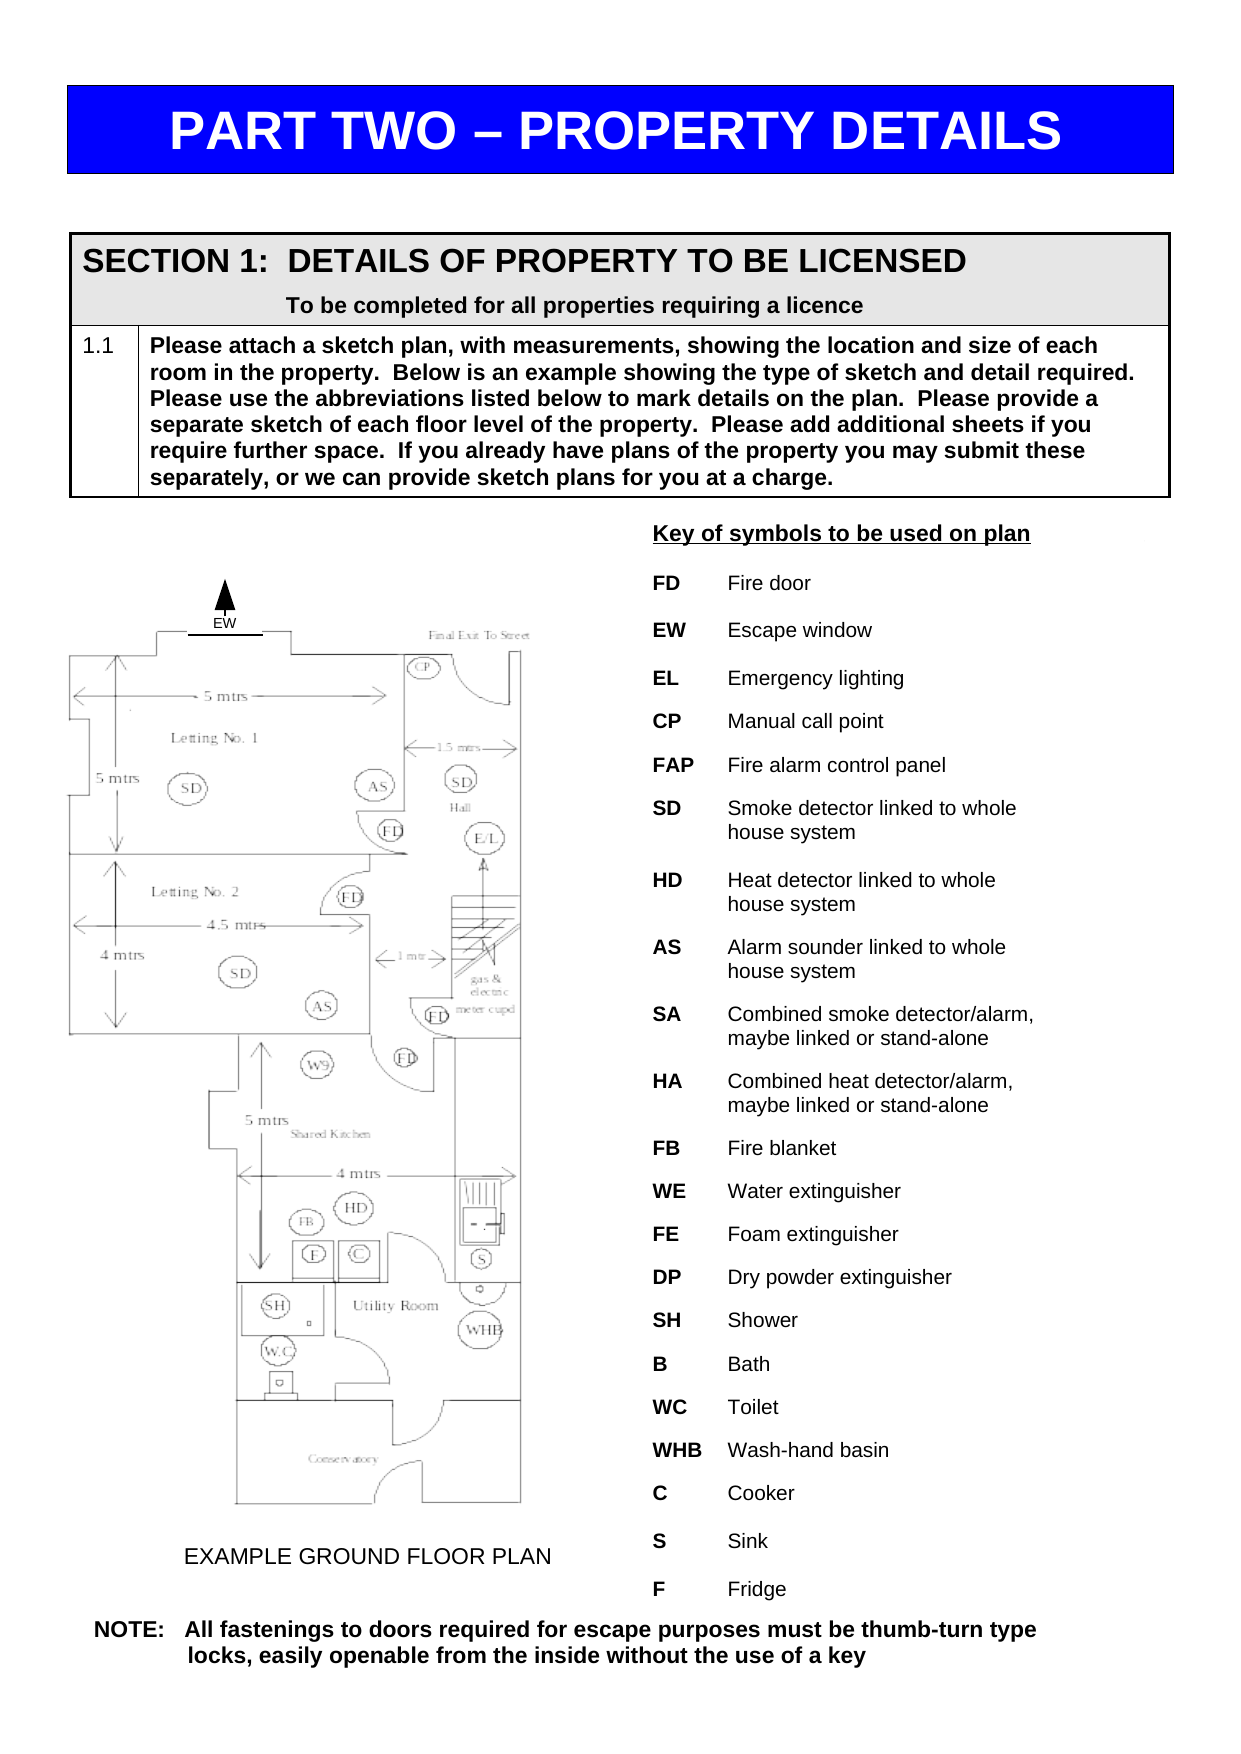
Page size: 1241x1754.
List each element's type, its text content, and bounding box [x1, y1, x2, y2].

text B Bath [577, 1351, 1129, 1375]
text house system [652, 819, 1129, 843]
text EW [202, 611, 247, 632]
table_header SECTION 1: DETAILS OF PROPERTY TO BE LICENSED To be completed for all properties requiring a licence [72, 235, 1168, 325]
table_cell Please attach a sketch plan, with measurements, showing the location and size of each room in the property. Below is an example showing the type of sketch and detail required. Please use the abbreviations listed below to mark details on the plan. Please provide a separate sketch of each floor level of the property. Please add additional sheets if you require further space. If you already have plans of the property you may submit these separately, or we can provide sketch plans for you at a charge. [139, 326, 1168, 496]
text WHB Wash-hand basin [577, 1438, 1129, 1462]
text maybe linked or stand-alone [652, 1093, 1129, 1117]
table_header PART TWO – PROPERTY DETAILS [68, 86, 1173, 173]
text house system [652, 891, 1129, 915]
subtitle NOTE: All fastenings to doors required for escape purposes must be thumb-turn type locks, easily openable from the inside without the use of a key [94, 1616, 1053, 1668]
text AS Alarm sounder linked to whole [577, 934, 1129, 958]
text S Sink [577, 1529, 1129, 1553]
table_cell 1.1 [72, 326, 138, 496]
text EL Emergency lighting [577, 666, 1129, 690]
text DP Dry powder extinguisher [577, 1265, 1129, 1289]
text FB Fire blanket [577, 1136, 1129, 1160]
text SD Smoke detector linked to whole [577, 796, 1129, 819]
text SA Combined smoke detector/alarm, [577, 1002, 1129, 1026]
text FAP Fire alarm control panel [577, 752, 1129, 776]
text WC Toilet [577, 1394, 1129, 1418]
text CP Manual call point [577, 709, 1129, 733]
text HD Heat detector linked to whole [577, 867, 1129, 891]
text FD Fire door [577, 570, 1129, 594]
text HA Combined heat detector/alarm, [577, 1069, 1129, 1093]
text F Fridge [577, 1577, 1129, 1601]
text EXAMPLE GROUND FLOOR PLAN [184, 1543, 566, 1569]
text EW Escape window [577, 618, 1129, 642]
text SH Shower [577, 1308, 1129, 1332]
text maybe linked or stand-alone [652, 1026, 1129, 1049]
text WE Water extinguisher [577, 1179, 1129, 1203]
text house system [652, 958, 1129, 982]
text C Cooker [577, 1481, 1129, 1505]
text Key of symbols to be used on plan [577, 520, 1129, 546]
text FE Foam extinguisher [577, 1222, 1129, 1246]
